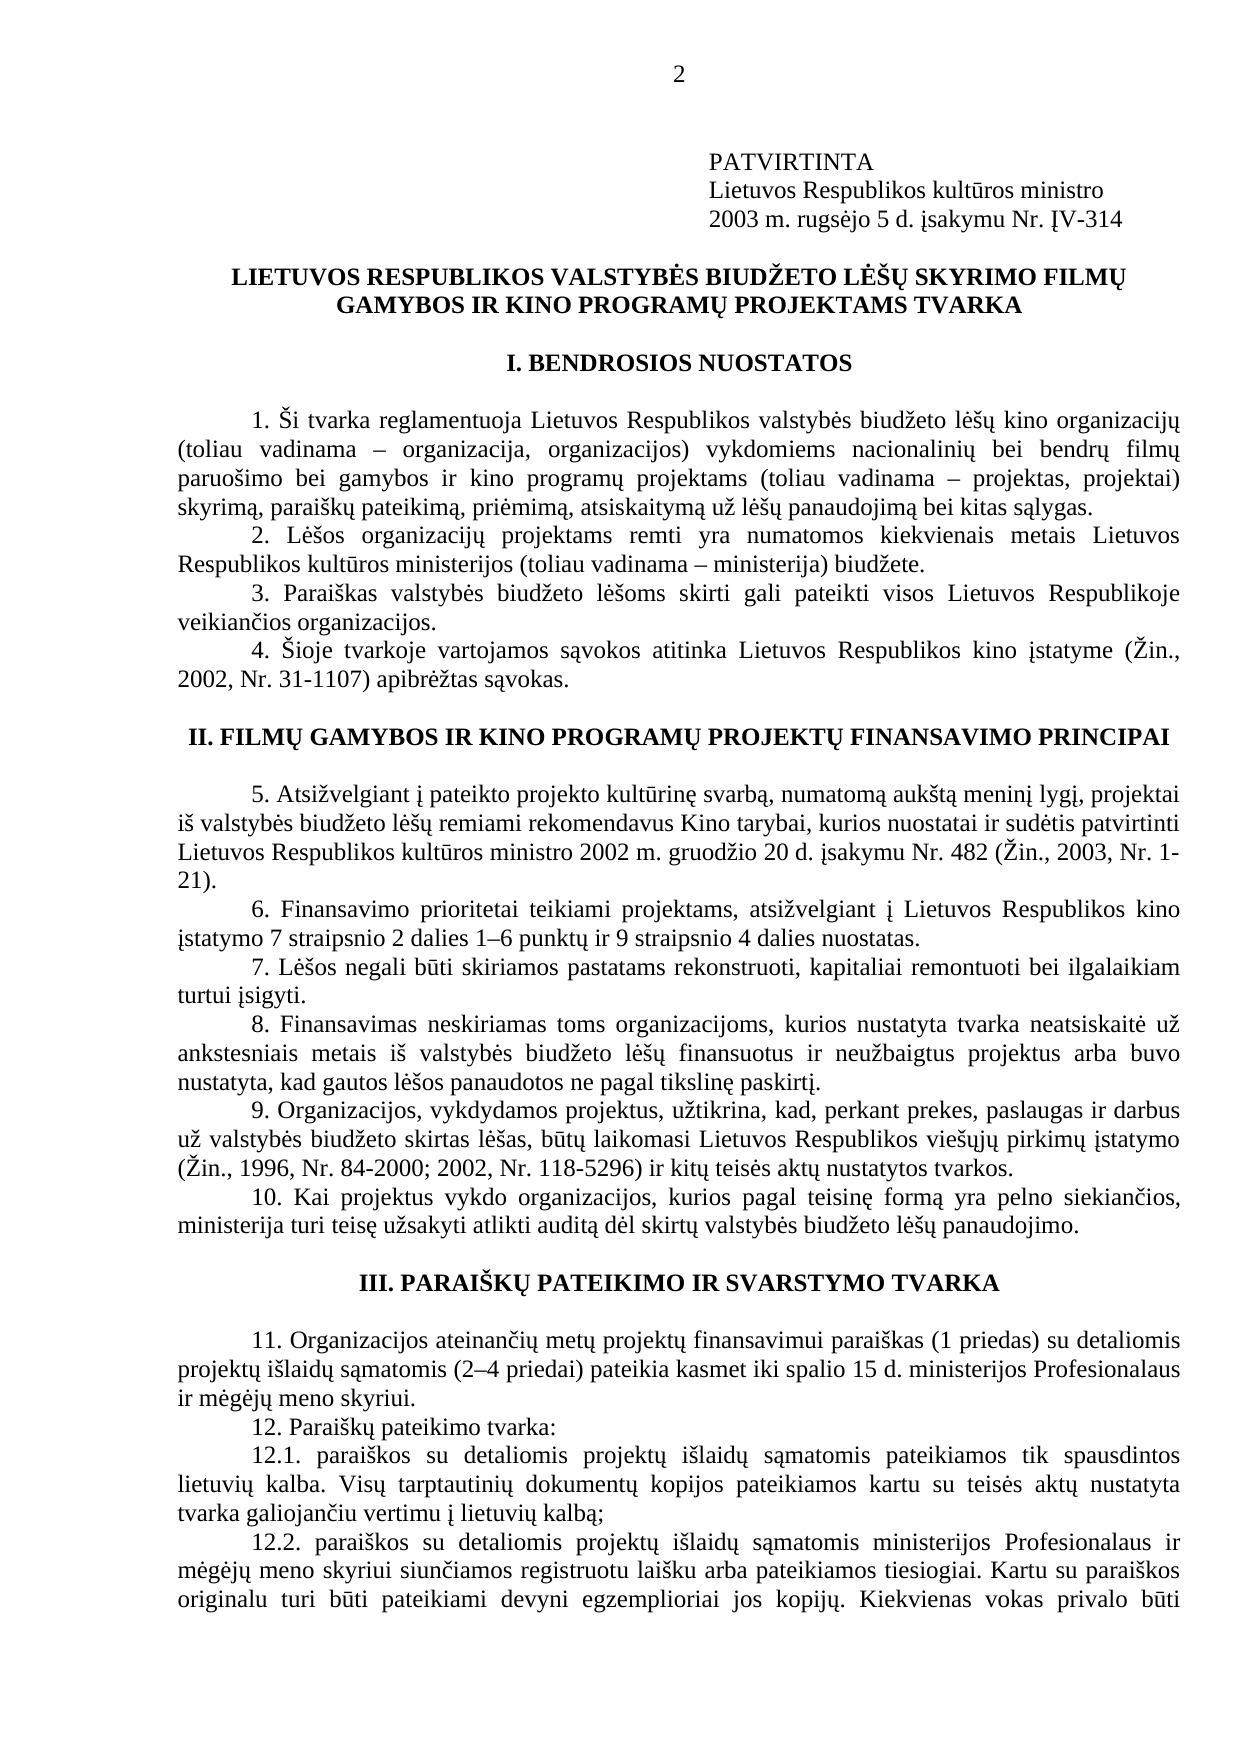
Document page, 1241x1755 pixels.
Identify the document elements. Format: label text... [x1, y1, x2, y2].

text 8. Finansavimas neskiriamas toms organizacijoms, kurios nustatyta tvarka neatsiskaitė už ankstesniais metais iš valstybės biudžeto lėšų finansuotus ir neužbaigtus projektus arba buvo nustatyta, kad gautos lėšos panaudotos ne pagal tikslinę paskirtį. [177, 1009, 1181, 1096]
text 9. Organizacijos, vykdydamos projektus, užtikrina, kad, perkant prekes, paslaugas ir darbus už valstybės biudžeto skirtas lėšas, būtų laikomasi Lietuvos Respublikos viešųjų pirkimų įstatymo (Žin., 1996, Nr. 84-2000; 2002, Nr. 118-5296) ir kitų teisės aktų nustatytos tvarkos. [177, 1096, 1181, 1182]
text 4. Šioje tvarkoje vartojamos sąvokos atitinka Lietuvos Respublikos kino įstatyme (Žin., 2002, Nr. 31-1107) apibrėžtas sąvokas. [177, 636, 1181, 693]
text 12.1. paraiškos su detaliomis projektų išlaidų sąmatomis pateikiamos tik spausdintos lietuvių kalba. Visų tarptautinių dokumentų kopijos pateikiamos kartu su teisės aktų nustatyta tvarka galiojančiu vertimu į lietuvių kalbą; [177, 1441, 1181, 1527]
text I. BENDROSIOS NUOSTATOS [177, 348, 1181, 377]
text LIETUVOS RESPUBLIKOS VALSTYBĖS BIUDŽETO LĖŠŲ SKYRIMO FILMŲ GAMYBOS IR KINO PROGRAMŲ PROJEKTAMS TVARKA [177, 262, 1181, 319]
text 11. Organizacijos ateinančių metų projektų finansavimui paraiškas (1 priedas) su detaliomis projektų išlaidų sąmatomis (2–4 priedai) pateikia kasmet iki spalio 15 d. ministerijos Profesionalaus ir mėgėjų meno skyriui. [177, 1326, 1181, 1412]
text Lietuvos Respublikos kultūros ministro [177, 176, 1181, 204]
text 2. Lėšos organizacijų projektams remti yra numatomos kiekvienais metais Lietuvos Respublikos kultūros ministerijos (toliau vadinama – ministerija) biudžete. [177, 521, 1181, 578]
text 12.2. paraiškos su detaliomis projektų išlaidų sąmatomis ministerijos Profesionalaus ir mėgėjų meno skyriui siunčiamos registruotu laišku arba pateikiamos tiesiogiai. Kartu su paraiškos originalu turi būti pateikiami devyni egzemplioriai jos kopijų. Kiekvienas vokas privalo būti [177, 1527, 1181, 1613]
text 12. Paraiškų pateikimo tvarka: [177, 1412, 1181, 1441]
text II. FILMŲ GAMYBOS IR KINO PROGRAMŲ PROJEKTŲ FINANSAVIMO PRINCIPAI [177, 722, 1181, 751]
text III. PARAIŠKŲ PATEIKIMO IR SVARSTYMO TVARKA [177, 1268, 1181, 1297]
text 2003 m. rugsėjo 5 d. įsakymu Nr. ĮV-314 [177, 204, 1181, 233]
text 6. Finansavimo prioritetai teikiami projektams, atsižvelgiant į Lietuvos Respublikos kino įstatymo 7 straipsnio 2 dalies 1–6 punktų ir 9 straipsnio 4 dalies nuostatas. [177, 894, 1181, 952]
text 7. Lėšos negali būti skiriamos pastatams rekonstruoti, kapitaliai remontuoti bei ilgalaikiam turtui įsigyti. [177, 952, 1181, 1009]
text 10. Kai projektus vykdo organizacijos, kurios pagal teisinę formą yra pelno siekiančios, ministerija turi teisę užsakyti atlikti auditą dėl skirtų valstybės biudžeto lėšų panaudojimo. [177, 1182, 1181, 1239]
text PATVIRTINTA [177, 147, 1181, 176]
text 5. Atsižvelgiant į pateikto projekto kultūrinę svarbą, numatomą aukštą meninį lygį, projektai iš valstybės biudžeto lėšų remiami rekomendavus Kino tarybai, kurios nuostatai ir sudėtis patvirtinti Lietuvos Respublikos kultūros ministro 2002 m. gruodžio 20 d. įsakymu Nr. 482 (Žin., 2003, Nr. 1-21). [177, 779, 1181, 894]
text 3. Paraiškas valstybės biudžeto lėšoms skirti gali pateikti visos Lietuvos Respublikoje veikiančios organizacijos. [177, 578, 1181, 636]
text 1. Ši tvarka reglamentuoja Lietuvos Respublikos valstybės biudžeto lėšų kino organizacijų (toliau vadinama – organizacija, organizacijos) vykdomiems nacionalinių bei bendrų filmų paruošimo bei gamybos ir kino programų projektams (toliau vadinama – projektas, projektai) skyrimą, paraiškų pateikimą, priėmimą, atsiskaitymą už lėšų panaudojimą bei kitas sąlygas. [177, 406, 1181, 521]
